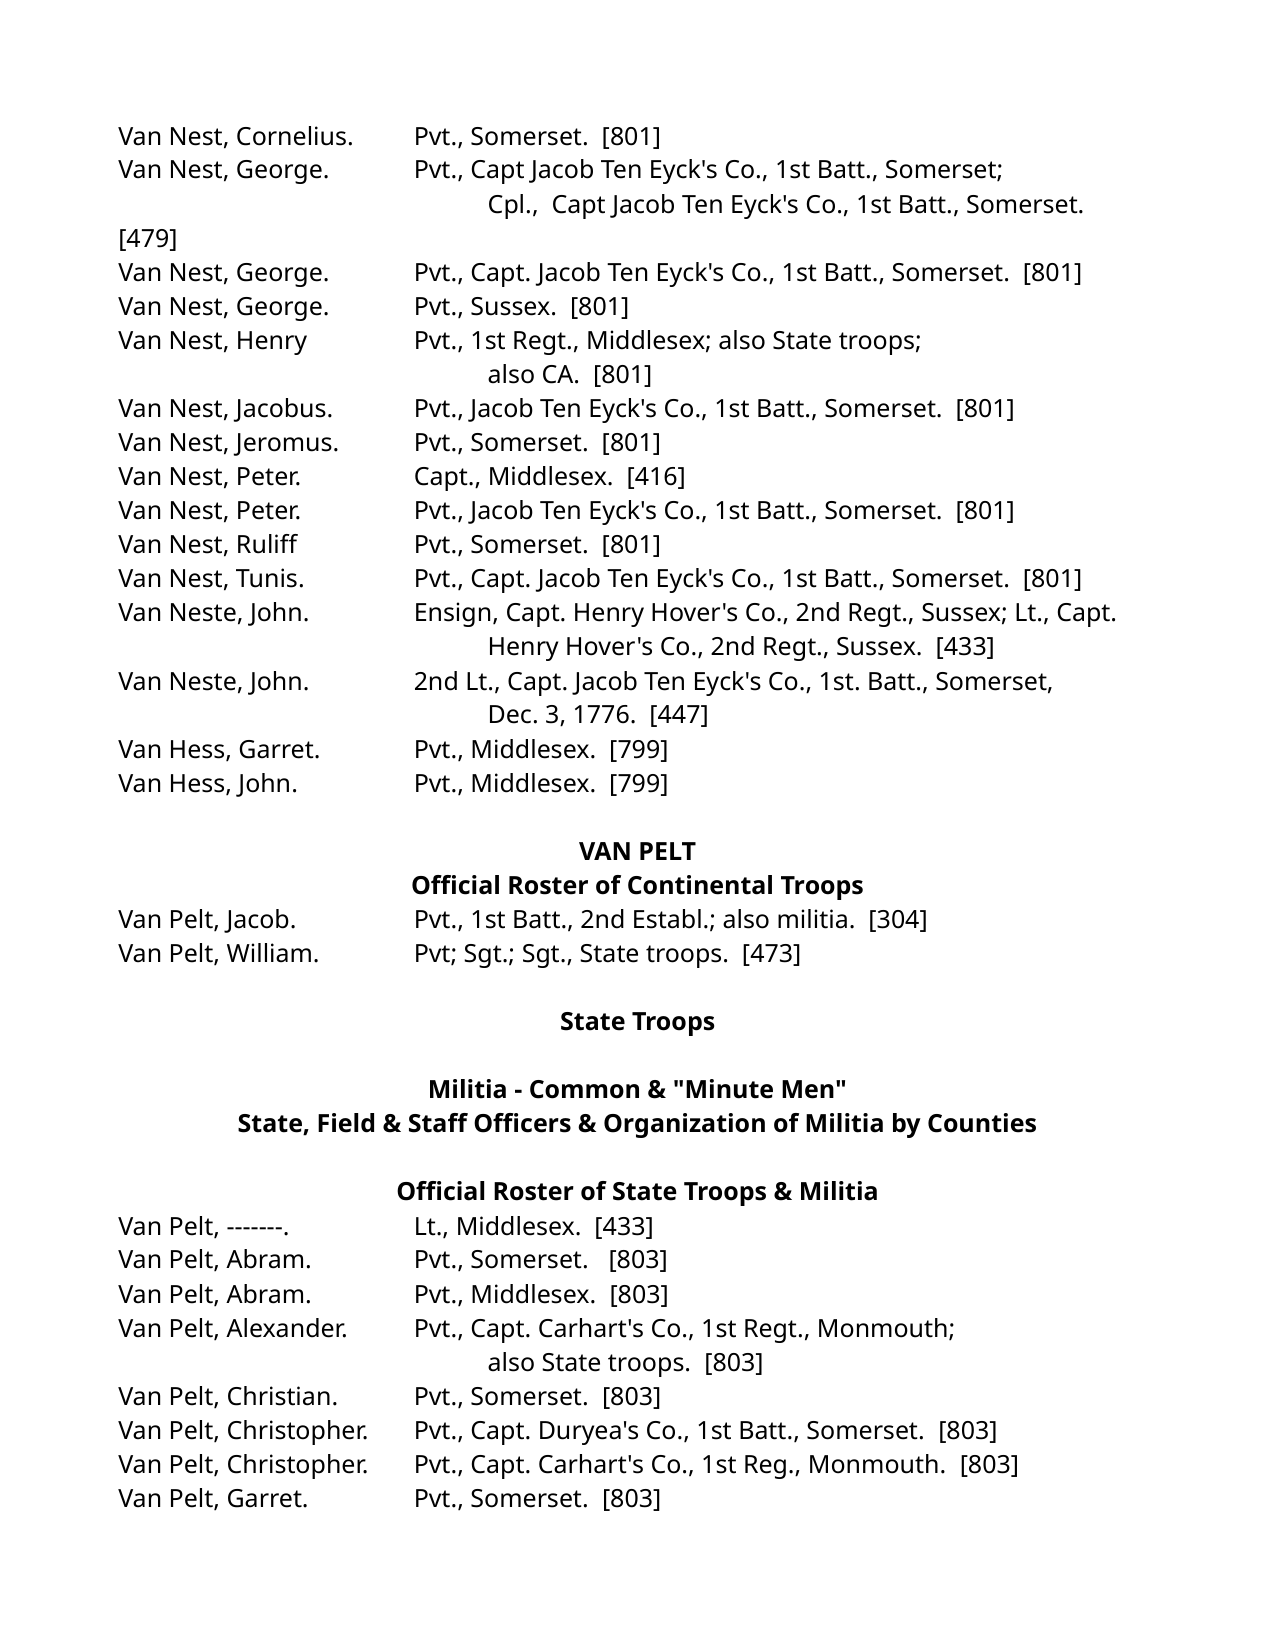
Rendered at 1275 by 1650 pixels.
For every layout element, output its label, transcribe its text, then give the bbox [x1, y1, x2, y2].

text Van Pelt, Garret. Pvt., Somerset. [803] [118, 1481, 1157, 1515]
text Van Pelt, Christopher. Pvt., Capt. Carhart's Co., 1st Reg., Monmouth. [803] [118, 1447, 1157, 1481]
text Van Pelt, Abram. Pvt., Middlesex. [803] [118, 1276, 1157, 1310]
text Van Nest, Jeromus. Pvt., Somerset. [801] [118, 425, 1157, 459]
text Van Pelt, -------. Lt., Middlesex. [433] [118, 1208, 1157, 1242]
text Van Neste, John. 2nd Lt., Capt. Jacob Ten Eyck's Co., 1st. Batt., Somerset, [118, 663, 1157, 697]
text Henry Hover's Co., 2nd Regt., Sussex. [433] [118, 629, 1157, 663]
text Van Hess, John. Pvt., Middlesex. [799] [118, 765, 1157, 799]
text Van Pelt, Abram. Pvt., Somerset. [803] [118, 1242, 1157, 1276]
text Van Nest, Peter. Pvt., Jacob Ten Eyck's Co., 1st Batt., Somerset. [801] [118, 493, 1157, 527]
text Van Pelt, Christian. Pvt., Somerset. [803] [118, 1378, 1157, 1412]
text Official Roster of Continental Troops [118, 867, 1157, 902]
text Van Pelt, Alexander. Pvt., Capt. Carhart's Co., 1st Regt., Monmouth; [118, 1310, 1157, 1344]
text Dec. 3, 1776. [447] [118, 697, 1157, 731]
text Van Nest, George. Pvt., Capt Jacob Ten Eyck's Co., 1st Batt., Somerset; [118, 152, 1157, 186]
text Van Nest, Henry Pvt., 1st Regt., Middlesex; also State troops; [118, 322, 1157, 357]
text Van Nest, Tunis. Pvt., Capt. Jacob Ten Eyck's Co., 1st Batt., Somerset. [801] [118, 561, 1157, 595]
text also CA. [801] [118, 357, 1157, 391]
text Van Nest, Cornelius. Pvt., Somerset. [801] [118, 118, 1157, 152]
text Van Neste, John. Ensign, Capt. Henry Hover's Co., 2nd Regt., Sussex; Lt., Capt. [118, 595, 1157, 629]
text Van Pelt, Jacob. Pvt., 1st Batt., 2nd Establ.; also militia. [304] [118, 902, 1157, 936]
text Van Nest, George. Pvt., Sussex. [801] [118, 288, 1157, 322]
text VAN PELT [118, 833, 1157, 867]
text also State troops. [803] [118, 1344, 1157, 1378]
text Van Pelt, William. Pvt; Sgt.; Sgt., State troops. [473] [118, 936, 1157, 970]
text Van Nest, Jacobus. Pvt., Jacob Ten Eyck's Co., 1st Batt., Somerset. [801] [118, 391, 1157, 425]
text Van Nest, Ruliff Pvt., Somerset. [801] [118, 527, 1157, 561]
text State, Field & Staff Officers & Organization of Militia by Counties [118, 1106, 1157, 1140]
text Cpl., Capt Jacob Ten Eyck's Co., 1st Batt., Somerset. [479] [118, 186, 1157, 254]
text Van Hess, Garret. Pvt., Middlesex. [799] [118, 731, 1157, 765]
text Van Nest, Peter. Capt., Middlesex. [416] [118, 459, 1157, 493]
text Van Pelt, Christopher. Pvt., Capt. Duryea's Co., 1st Batt., Somerset. [803] [118, 1412, 1157, 1447]
text Van Nest, George. Pvt., Capt. Jacob Ten Eyck's Co., 1st Batt., Somerset. [801] [118, 254, 1157, 288]
text Official Roster of State Troops & Militia [118, 1174, 1157, 1208]
text Militia - Common & "Minute Men" [118, 1072, 1157, 1106]
text State Troops [118, 1004, 1157, 1038]
